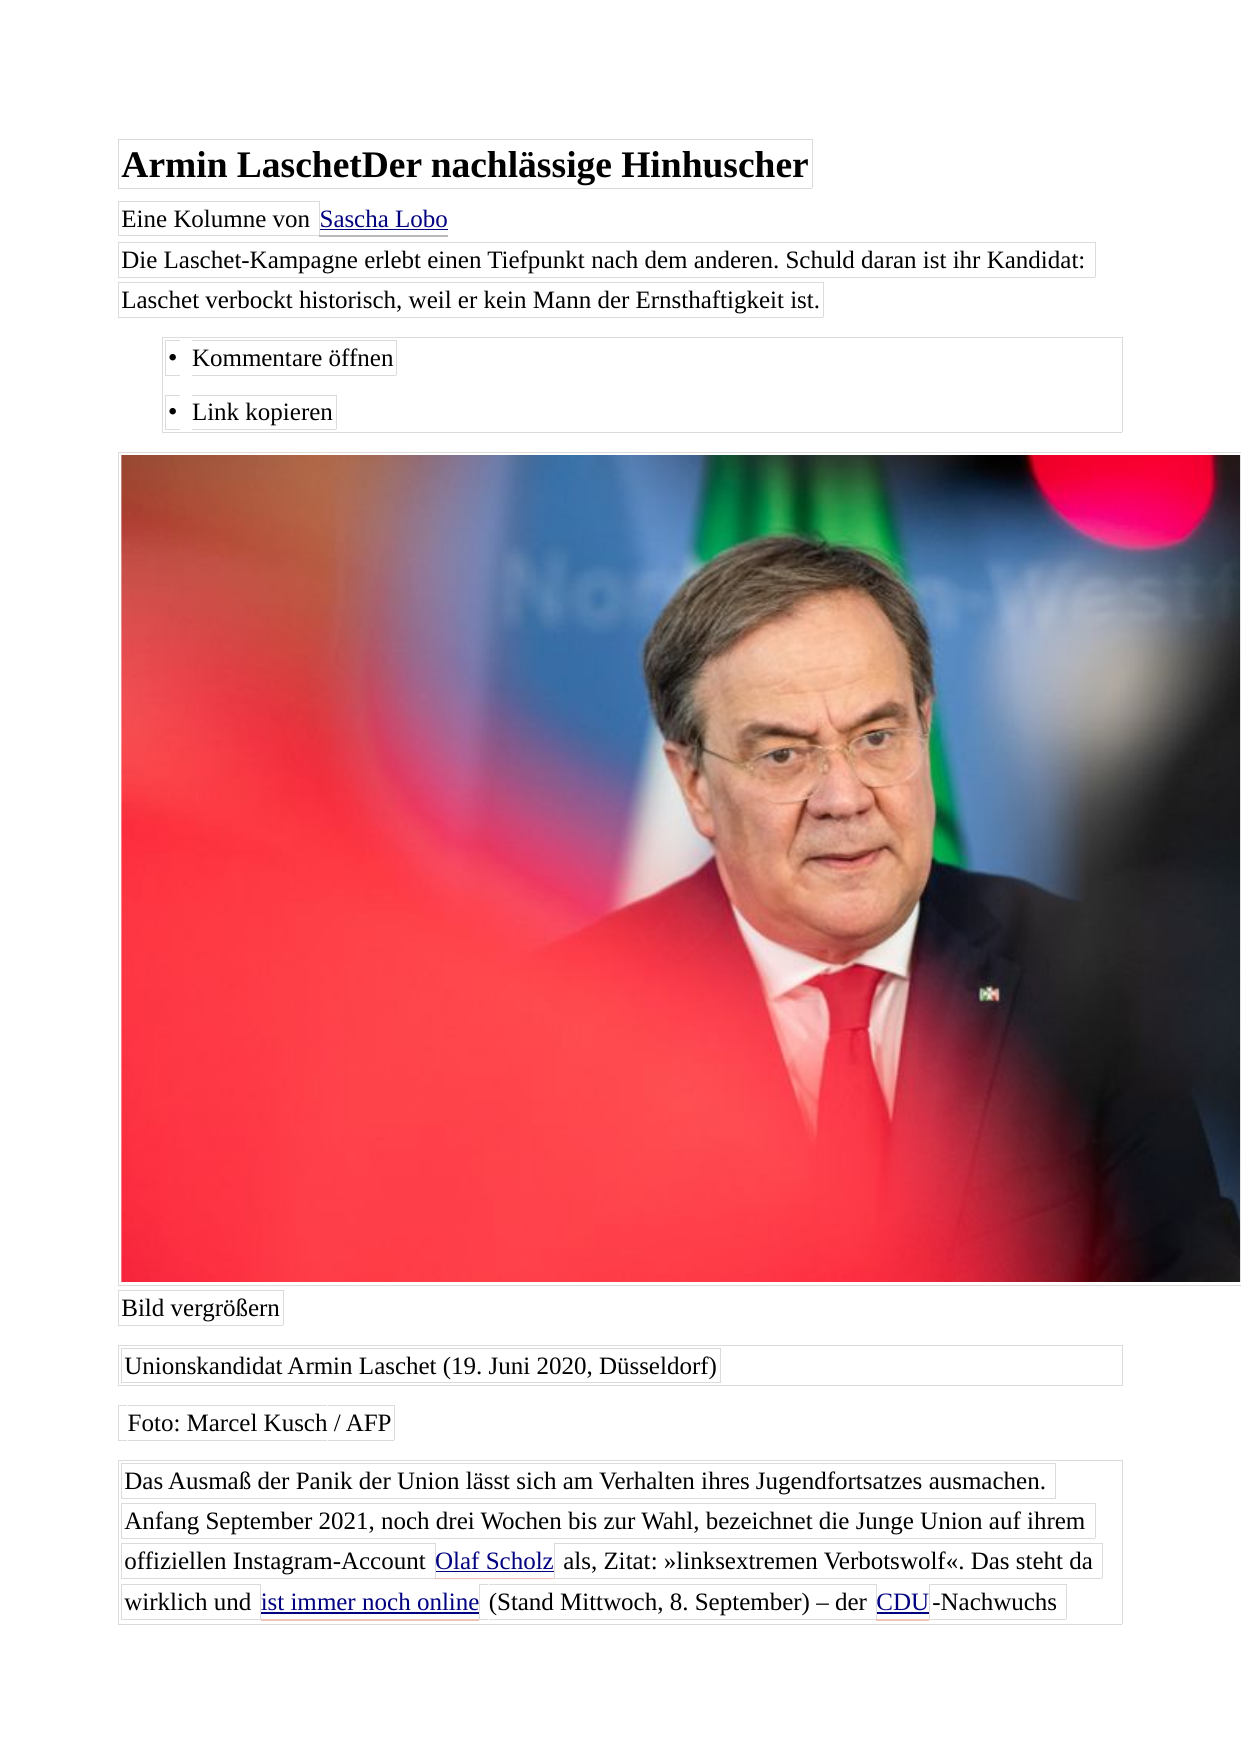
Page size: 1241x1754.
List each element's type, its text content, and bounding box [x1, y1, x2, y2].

list Kommentare öffnen [163, 338, 1122, 375]
text Bild vergrößern [118, 1286, 1122, 1325]
text [119, 453, 1240, 1285]
picture [121, 455, 1241, 1282]
text Die Laschet-Kampagne erlebt einen Tiefpunkt nach dem anderen. Schuld daran ist ihr Kandidat: Laschet verbockt historisch, weil er kein Mann der Ernsthaftigkeit ist. [118, 242, 1122, 317]
text Das Ausmaß der Panik der Union lässt sich am Verhalten ihres Jugendfortsatzes ausmachen. Anfang September 2021, noch drei Wochen bis zur Wahl, bezeichnet die Junge Union auf ihrem offiziellen Instagram-Account Olaf Scholz als, Zitat: »linksextremen Verbotswolf«. Das steht da wirklich und ist immer noch online (Stand Mittwoch, 8. September) – der CDU-Nachwuchs [119, 1461, 1122, 1624]
text Sascha Lobo [320, 201, 1122, 237]
text [395, 1405, 1122, 1440]
subtitle [813, 139, 1122, 188]
subtitle Armin LaschetDer nachlässige Hinhuscher [119, 140, 812, 188]
text Unionskandidat Armin Laschet (19. Juni 2020, Düsseldorf) [119, 1346, 1122, 1385]
text Foto: Marcel Kusch / AFP [119, 1406, 394, 1440]
list Link kopieren [163, 391, 1122, 432]
text Eine Kolumne von [119, 202, 319, 235]
